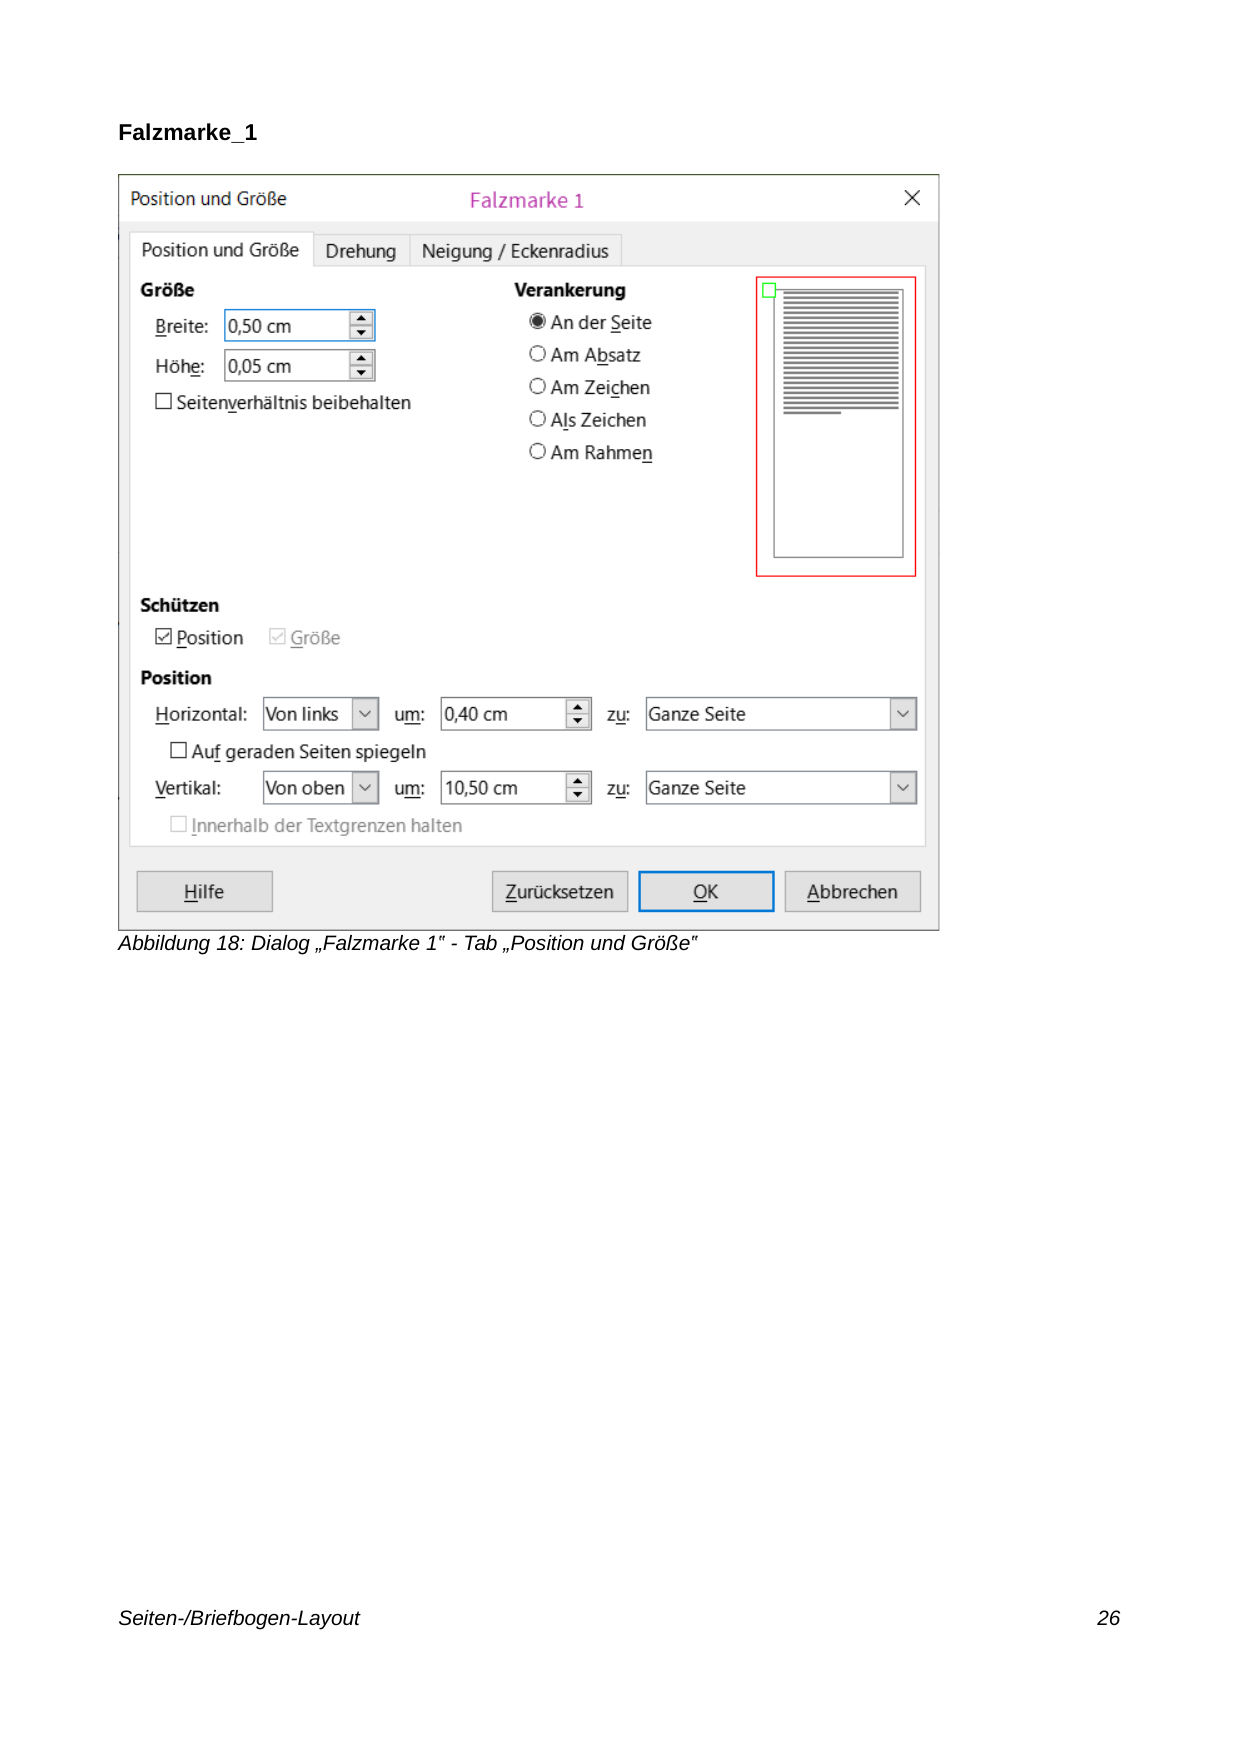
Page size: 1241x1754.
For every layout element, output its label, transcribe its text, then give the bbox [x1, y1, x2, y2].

text Abbildung 18: Dialog „Falzmarke 1‟ - Tab „Position und Größe‟ [118, 931, 939, 955]
text Falzmarke_1 [118, 118, 1122, 145]
picture [118, 174, 940, 931]
